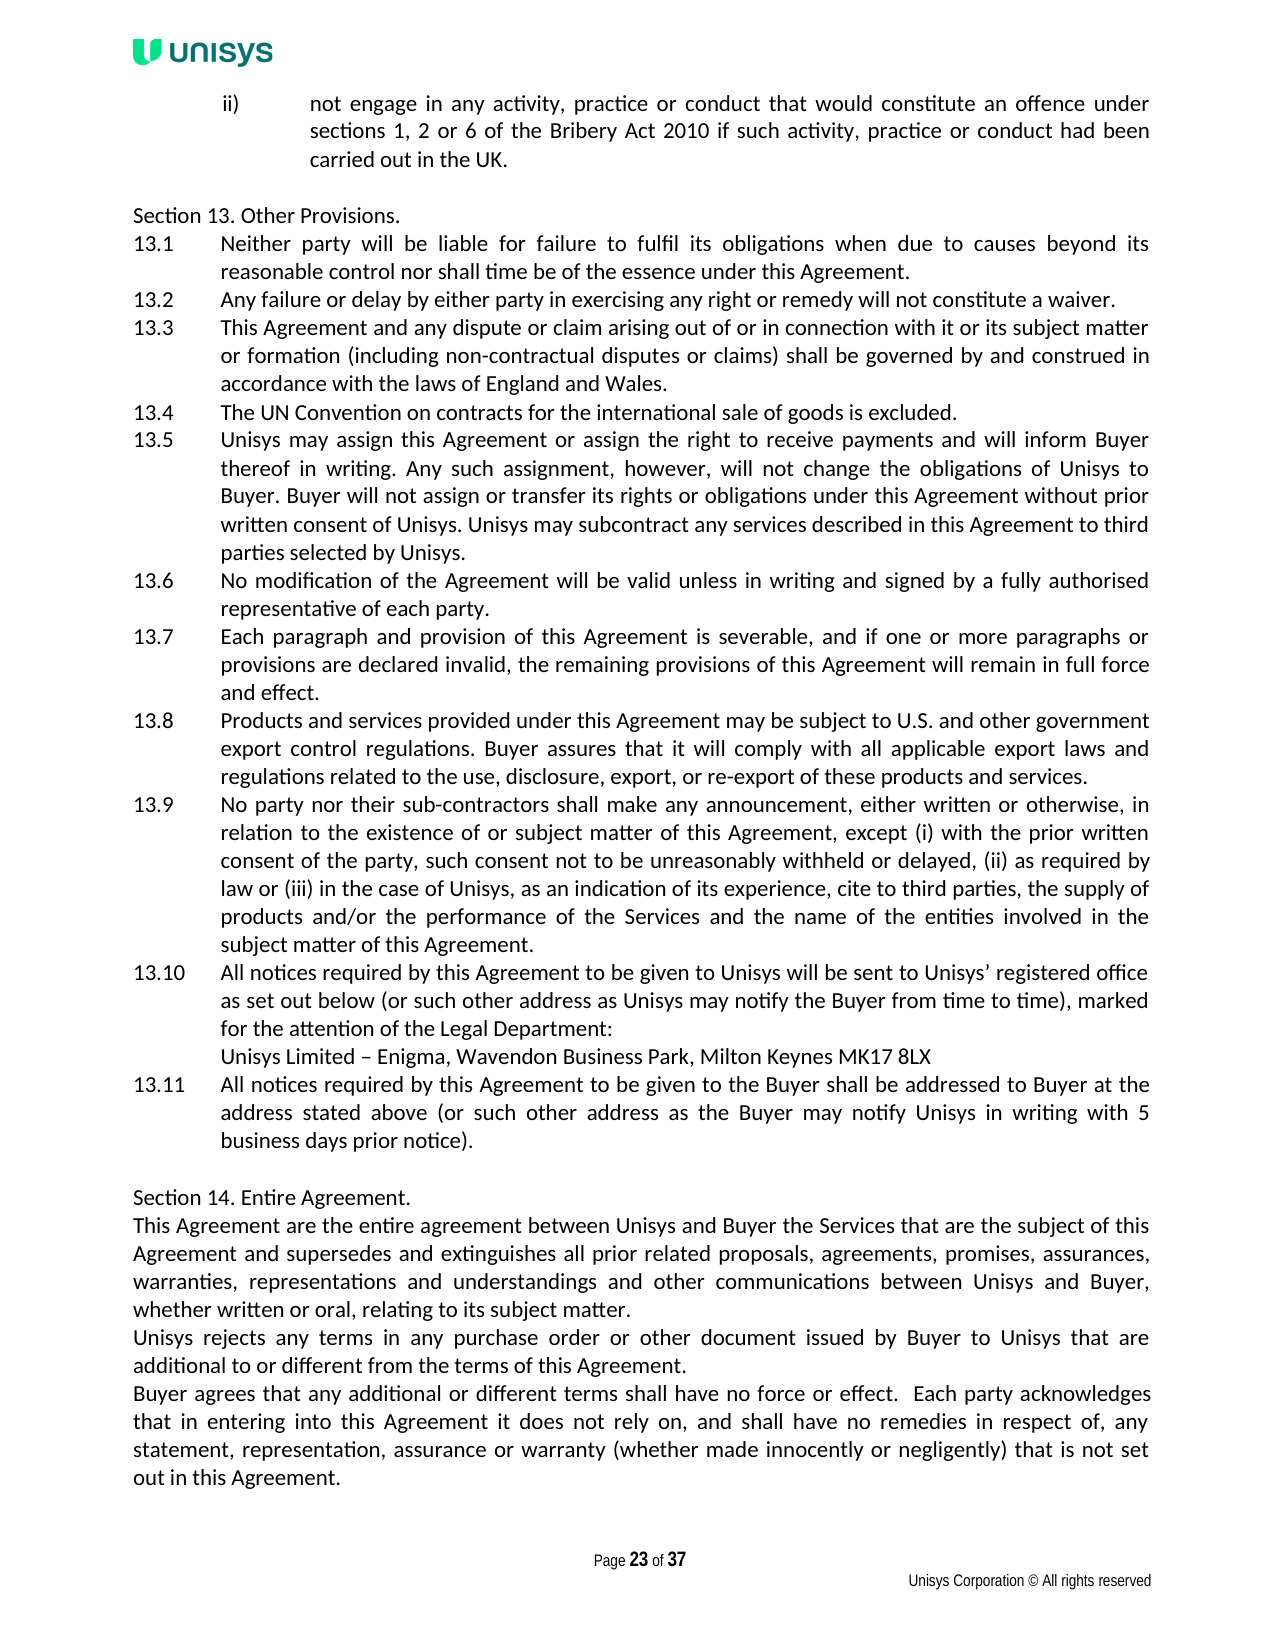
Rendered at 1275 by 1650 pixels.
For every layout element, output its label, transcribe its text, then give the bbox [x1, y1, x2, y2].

text 13.5 Unisys may assign this Agreement or assign the right to receive payments and will inform Buyer thereof in writing. Any such assignment, however, will not change the obligations of Unisys to Buyer. Buyer will not assign or transfer its rights or obligations under this Agreement without prior written consent of Unisys. Unisys may subcontract any services described in this Agreement to third parties selected by Unisys. [133, 426, 1152, 566]
text 13.6 No modification of the Agreement will be valid unless in writing and signed by a fully authorised representative of each party. [133, 566, 1152, 622]
text 13.3 This Agreement and any dispute or claim arising out of or in connection with it or its subject matter or formation (including non-contractual disputes or claims) shall be governed by and construed in accordance with the laws of England and Wales. [133, 313, 1152, 398]
text This Agreement are the entire agreement between Unisys and Buyer the Services that are the subject of this Agreement and supersedes and extinguishes all prior related proposals, agreements, promises, assurances, warranties, representations and understandings and other communications between Unisys and Buyer, whether written or oral, relating to its subject matter. [133, 1211, 1152, 1323]
text 13.2 Any failure or delay by either party in exercising any right or remedy will not constitute a waiver. [133, 286, 1152, 313]
text Unisys Limited – Enigma, Wavendon Business Park, Milton Keynes MK17 8LX [220, 1042, 1152, 1070]
text 13.1 Neither party will be liable for failure to fulfil its obligations when due to causes beyond its reasonable control nor shall time be of the essence under this Agreement. [133, 229, 1152, 286]
text 13.8 Products and services provided under this Agreement may be subject to U.S. and other government export control regulations. Buyer assures that it will comply with all applicable export laws and regulations related to the use, disclosure, export, or re-export of these products and services. [133, 706, 1152, 790]
text Buyer agrees that any additional or different terms shall have no force or effect. Each party acknowledges that in entering into this Agreement it does not rely on, and shall have no remedies in respect of, any statement, representation, assurance or warranty (whether made innocently or negligently) that is not set out in this Agreement. [133, 1379, 1152, 1491]
text 13.10 All notices required by this Agreement to be given to Unisys will be sent to Unisys’ registered office as set out below (or such other address as Unisys may notify the Buyer from time to time), marked for the attention of the Legal Department: [133, 958, 1152, 1042]
text Unisys rejects any terms in any purchase order or other document issued by Buyer to Unisys that are additional to or different from the terms of this Agreement. [133, 1323, 1152, 1379]
text ii) not engage in any activity, practice or conduct that would constitute an offence under sections 1, 2 or 6 of the Bribery Act 2010 if such activity, practice or conduct had been carried out in the UK. [222, 89, 1152, 173]
text 13.7 Each paragraph and provision of this Agreement is severable, and if one or more paragraphs or provisions are declared invalid, the remaining provisions of this Agreement will remain in full force and effect. [133, 622, 1152, 706]
text 13.9 No party nor their sub-contractors shall make any announcement, either written or otherwise, in relation to the existence of or subject matter of this Agreement, except (i) with the prior written consent of the party, such consent not to be unreasonably withheld or delayed, (ii) as required by law or (iii) in the case of Unisys, as an indication of its experience, cite to third parties, the supply of products and/or the performance of the Services and the name of the entities involved in the subject matter of this Agreement. [133, 790, 1152, 958]
text 13.4 The UN Convention on contracts for the international sale of goods is excluded. [133, 398, 1152, 426]
text 13.11 All notices required by this Agreement to be given to the Buyer shall be addressed to Buyer at the address stated above (or such other address as the Buyer may notify Unisys in writing with 5 business days prior notice). [133, 1070, 1152, 1154]
text Section 14. Entire Agreement. [133, 1183, 1152, 1211]
text Section 13. Other Provisions. [133, 201, 1152, 229]
